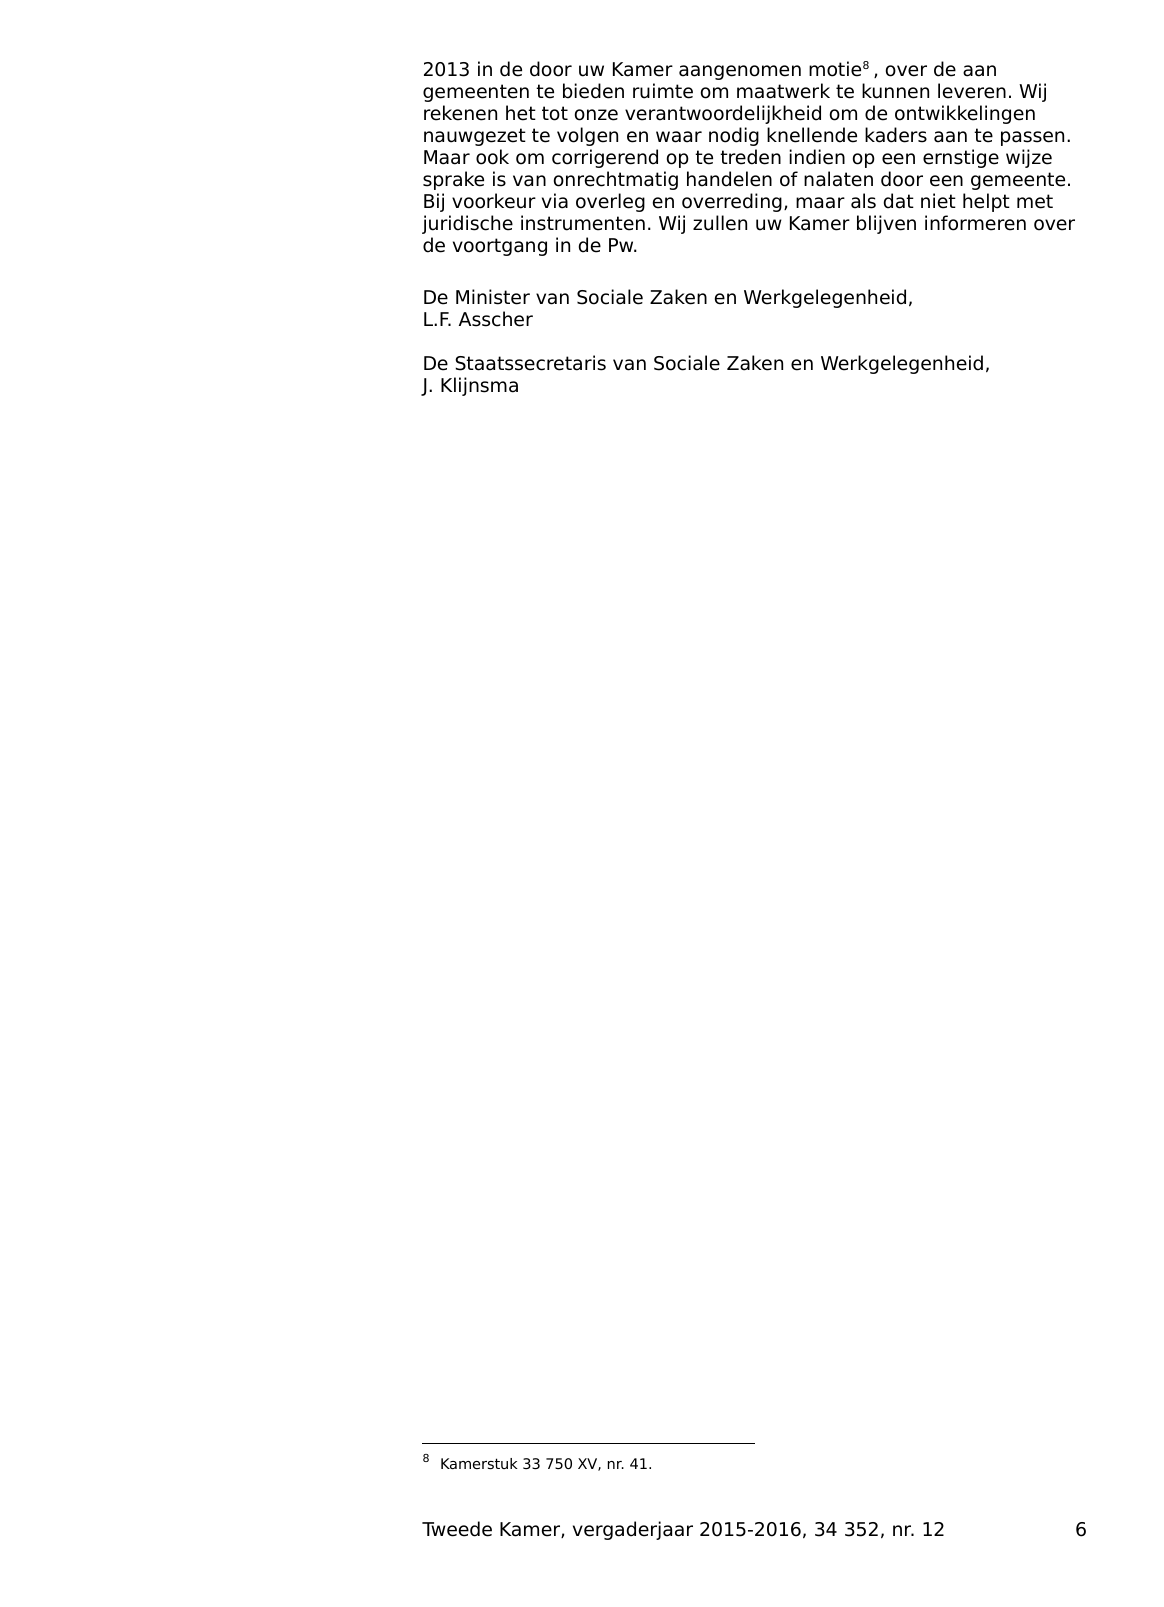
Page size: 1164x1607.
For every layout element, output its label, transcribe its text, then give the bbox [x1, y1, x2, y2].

text 2013 in de door uw Kamer aangenomen motie, over de aan gemeenten te bieden ruimte om maatwerk te kunnen leveren. Wij rekenen het tot onze verantwoordelijkheid om de ontwikkelingen nauwgezet te volgen en waar nodig knellende kaders aan te passen. Maar ook om corrigerend op te treden indien op een ernstige wijze sprake is van onrechtmatig handelen of nalaten door een gemeente. Bij voorkeur via overleg en overreding, maar als dat niet helpt met juridische instrumenten. Wij zullen uw Kamer blijven informeren over de voortgang in de Pw. [422, 59, 1087, 257]
text Kamerstuk 33 750 XV, nr. 41. [422, 1452, 1087, 1474]
text De Minister van Sociale Zaken en Werkgelegenheid, L.F. Asscher [422, 287, 1087, 331]
text De Staatssecretaris van Sociale Zaken en Werkgelegenheid, J. Klijnsma [422, 353, 1087, 397]
